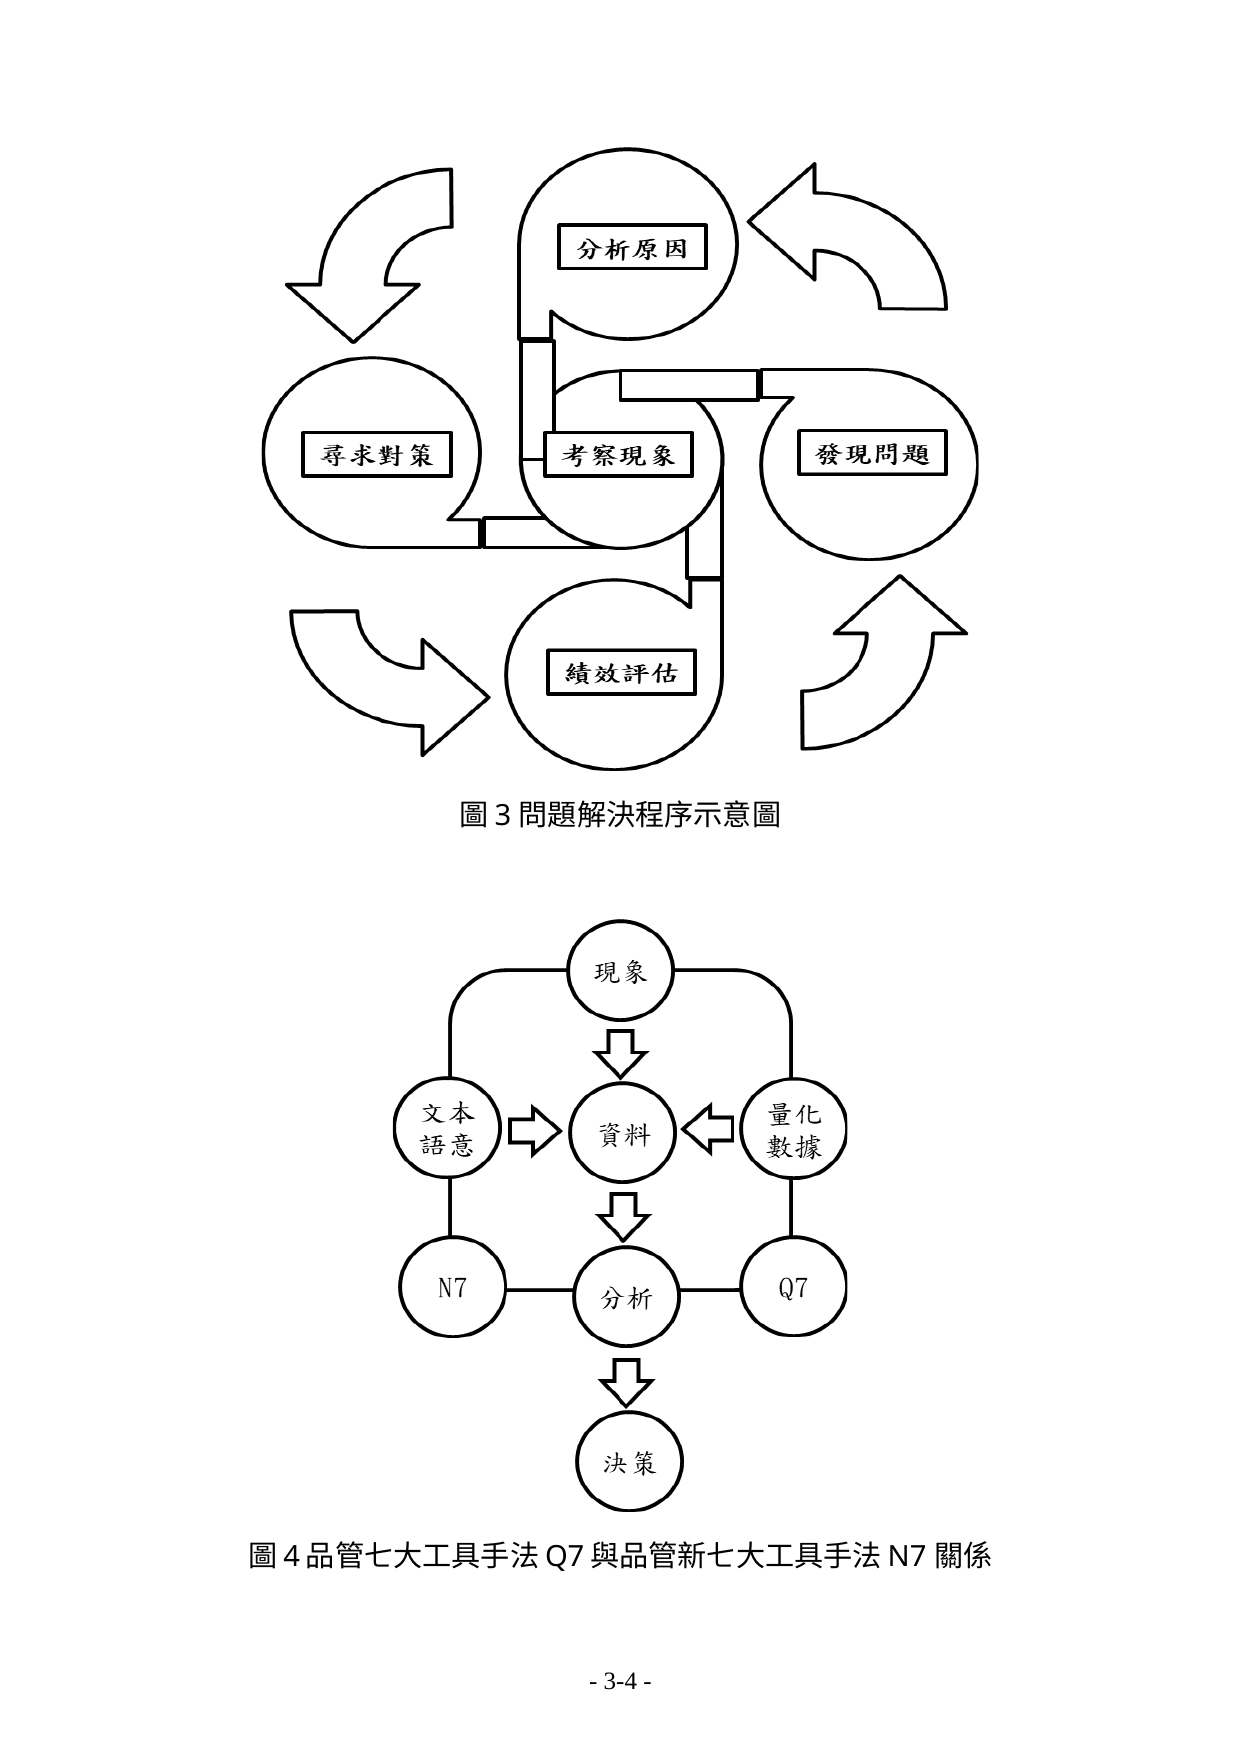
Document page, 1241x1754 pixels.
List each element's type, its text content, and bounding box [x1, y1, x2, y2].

picture [261, 147, 979, 771]
text 圖3 問題解決程序示意圖 [148, 792, 1092, 834]
text 圖4品管七大工具手法Q7與品管新七大工具手法N7 關係 [148, 1533, 1092, 1575]
picture [392, 919, 848, 1512]
